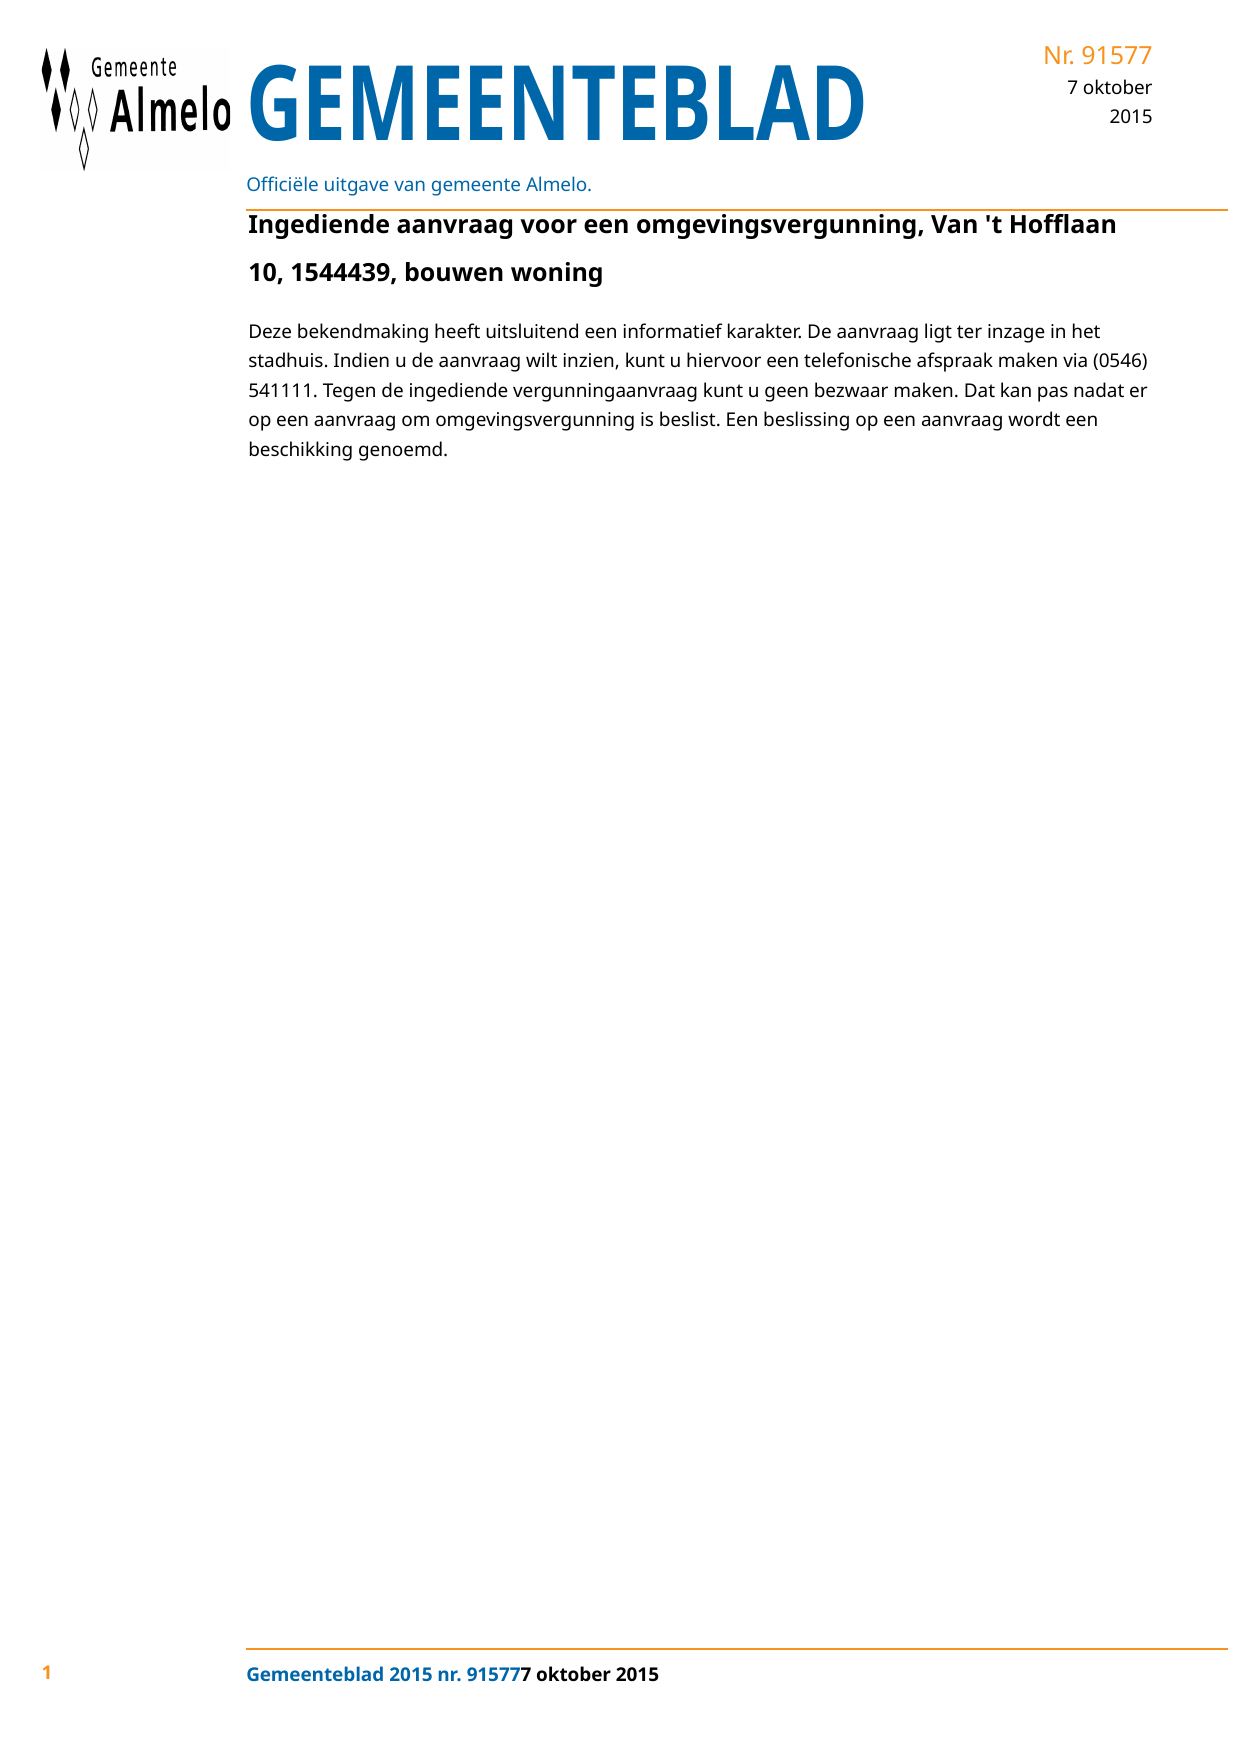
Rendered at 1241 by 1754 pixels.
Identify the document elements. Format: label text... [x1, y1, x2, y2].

picture [41, 47, 231, 172]
text Deze bekendmaking heeft uitsluitend een informatief karakter. De aanvraag ligt ter inzage in het stadhuis. Indien u de aanvraag wilt inzien, kunt u hiervoor een telefonische afspraak maken via (0546) 541111. Tegen de ingediende vergunningaanvraag kunt u geen bezwaar maken. Dat kan pas nadat er op een aanvraag om omgevingsvergunning is beslist. Een beslissing op een aanvraag wordt een beschikking genoemd. [248, 318, 1152, 462]
text Ingediende aanvraag voor een omgevingsvergunning, Van 't Hofflaan 10, 1544439, bouwen woning [248, 211, 1152, 288]
